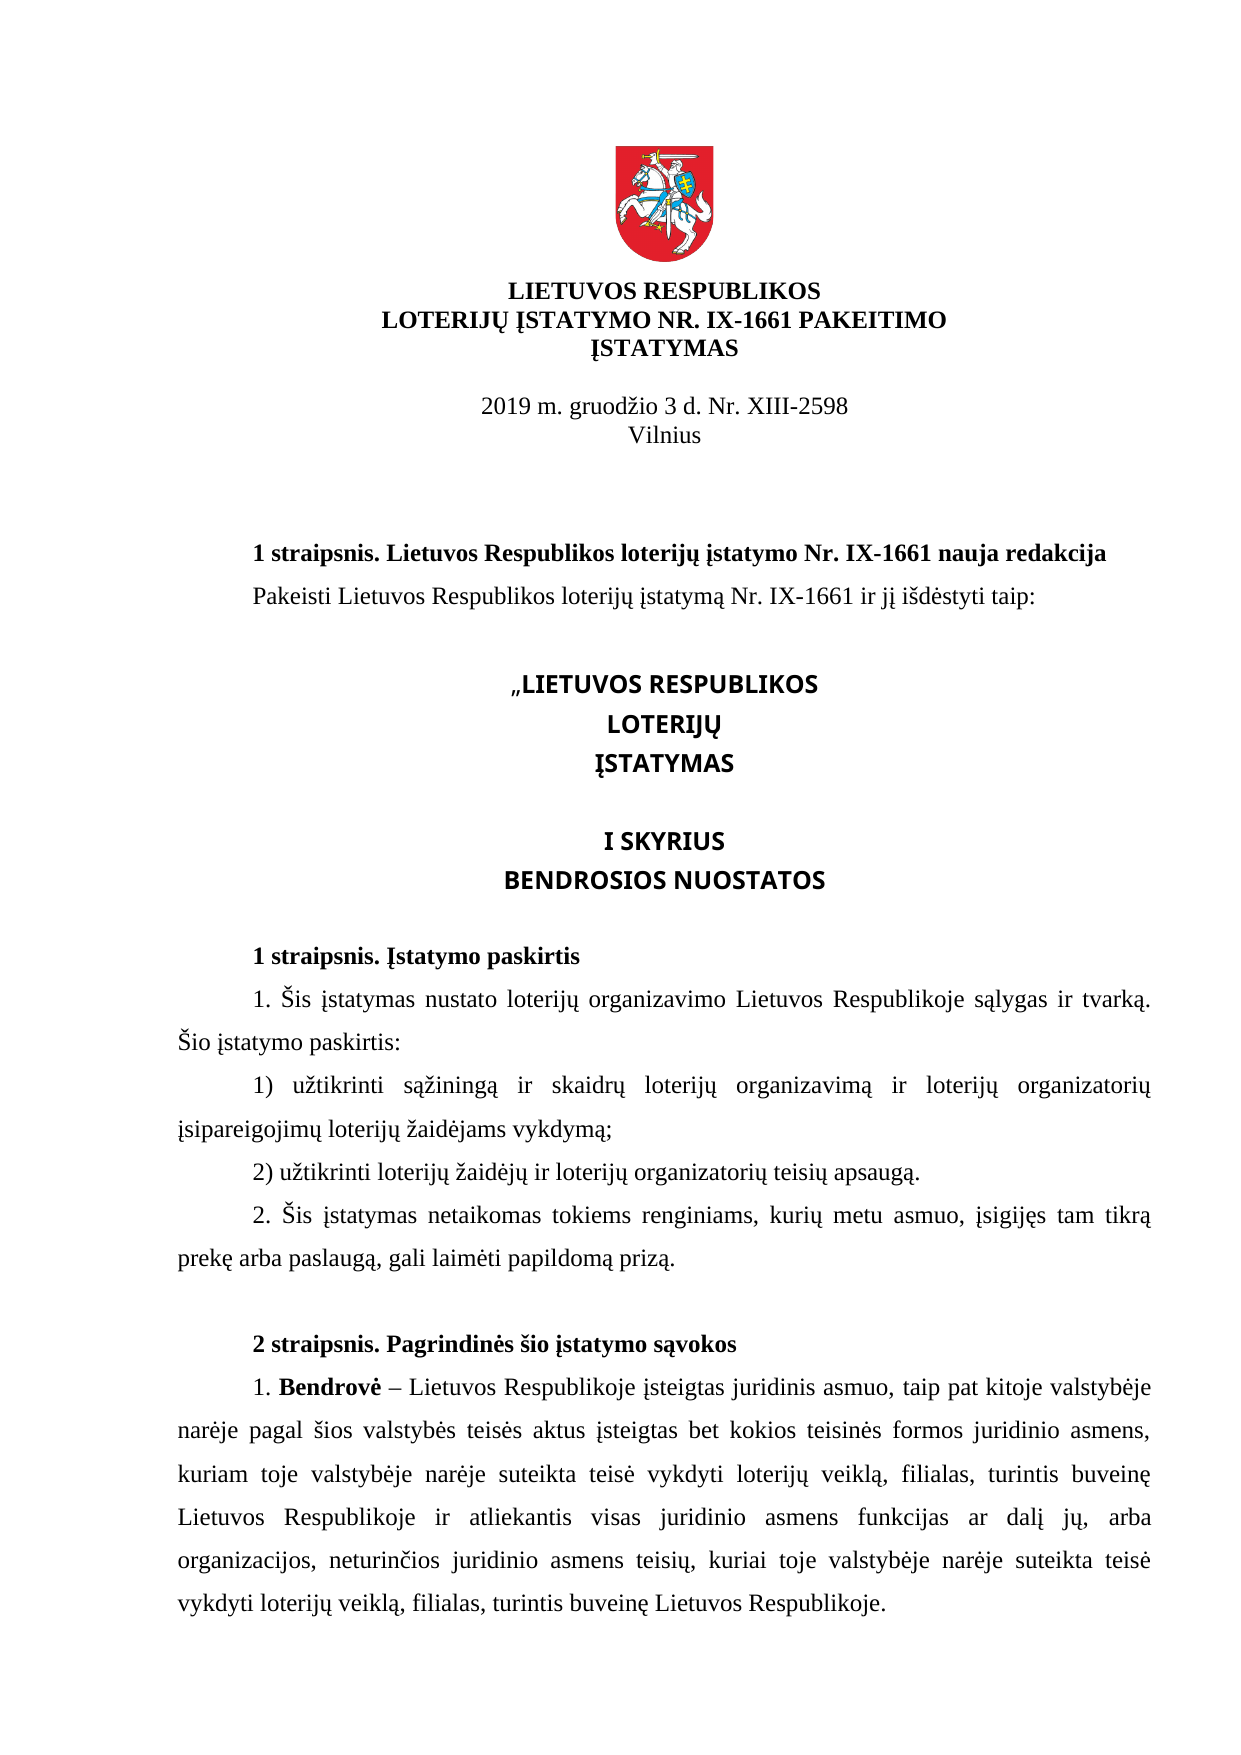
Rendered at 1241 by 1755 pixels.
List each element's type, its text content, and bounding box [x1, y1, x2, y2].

text 2) užtikrinti loterijų žaidėjų ir loterijų organizatorių teisių apsaugą. [177, 1157, 1152, 1186]
text I SKYRIUS [177, 824, 1152, 858]
text Vilnius [177, 420, 1152, 448]
text Pakeisti Lietuvos Respublikos loterijų įstatymą Nr. IX-1661 ir jį išdėstyti taip: [177, 581, 1152, 609]
text LIETUVOS RESPUBLIKOS [177, 276, 1152, 305]
text 1. Šis įstatymas nustato loterijų organizavimo Lietuvos Respublikoje sąlygas ir tvarką. Šio įstatymo paskirtis: [177, 984, 1152, 1056]
text 2 straipsnis. Pagrindinės šio įstatymo sąvokos [177, 1329, 1152, 1358]
text „LIETUVOS RESPUBLIKOS [177, 667, 1152, 701]
text 1 straipsnis. Įstatymo paskirtis [177, 941, 1152, 970]
text 2. Šis įstatymas netaikomas tokiems renginiams, kurių metu asmuo, įsigijęs tam tikrą prekę arba paslaugą, gali laimėti papildomą prizą. [177, 1200, 1152, 1272]
text 2019 m. gruodžio 3 d. Nr. XIII-2598 [177, 391, 1152, 420]
text LOTERIJŲ [177, 706, 1152, 740]
text BENDROSIOS NUOSTATOS [177, 863, 1152, 897]
text ĮSTATYMAS [177, 745, 1152, 779]
text 1 straipsnis. Lietuvos Respublikos loterijų įstatymo Nr. IX-1661 nauja redakcija [177, 538, 1152, 566]
text 1) užtikrinti sąžiningą ir skaidrų loterijų organizavimą ir loterijų organizatorių įsipareigojimų loterijų žaidėjams vykdymą; [177, 1071, 1152, 1142]
text ĮSTATYMAS [177, 333, 1152, 362]
text 1. Bendrovė – Lietuvos Respublikoje įsteigtas juridinis asmuo, taip pat kitoje valstybėje narėje pagal šios valstybės teisės aktus įsteigtas bet kokios teisinės formos juridinio asmens, kuriam toje valstybėje narėje suteikta teisė vykdyti loterijų veiklą, filialas, turintis buveinę Lietuvos Respublikoje ir atliekantis visas juridinio asmens funkcijas ar dalį jų, arba organizacijos, neturinčios juridinio asmens teisių, kuriai toje valstybėje narėje suteikta teisė vykdyti loterijų veiklą, filialas, turintis buveinę Lietuvos Respublikoje. [177, 1372, 1152, 1617]
text LOTERIJŲ ĮSTATYMO NR. IX-1661 PAKEITIMO [177, 305, 1152, 333]
